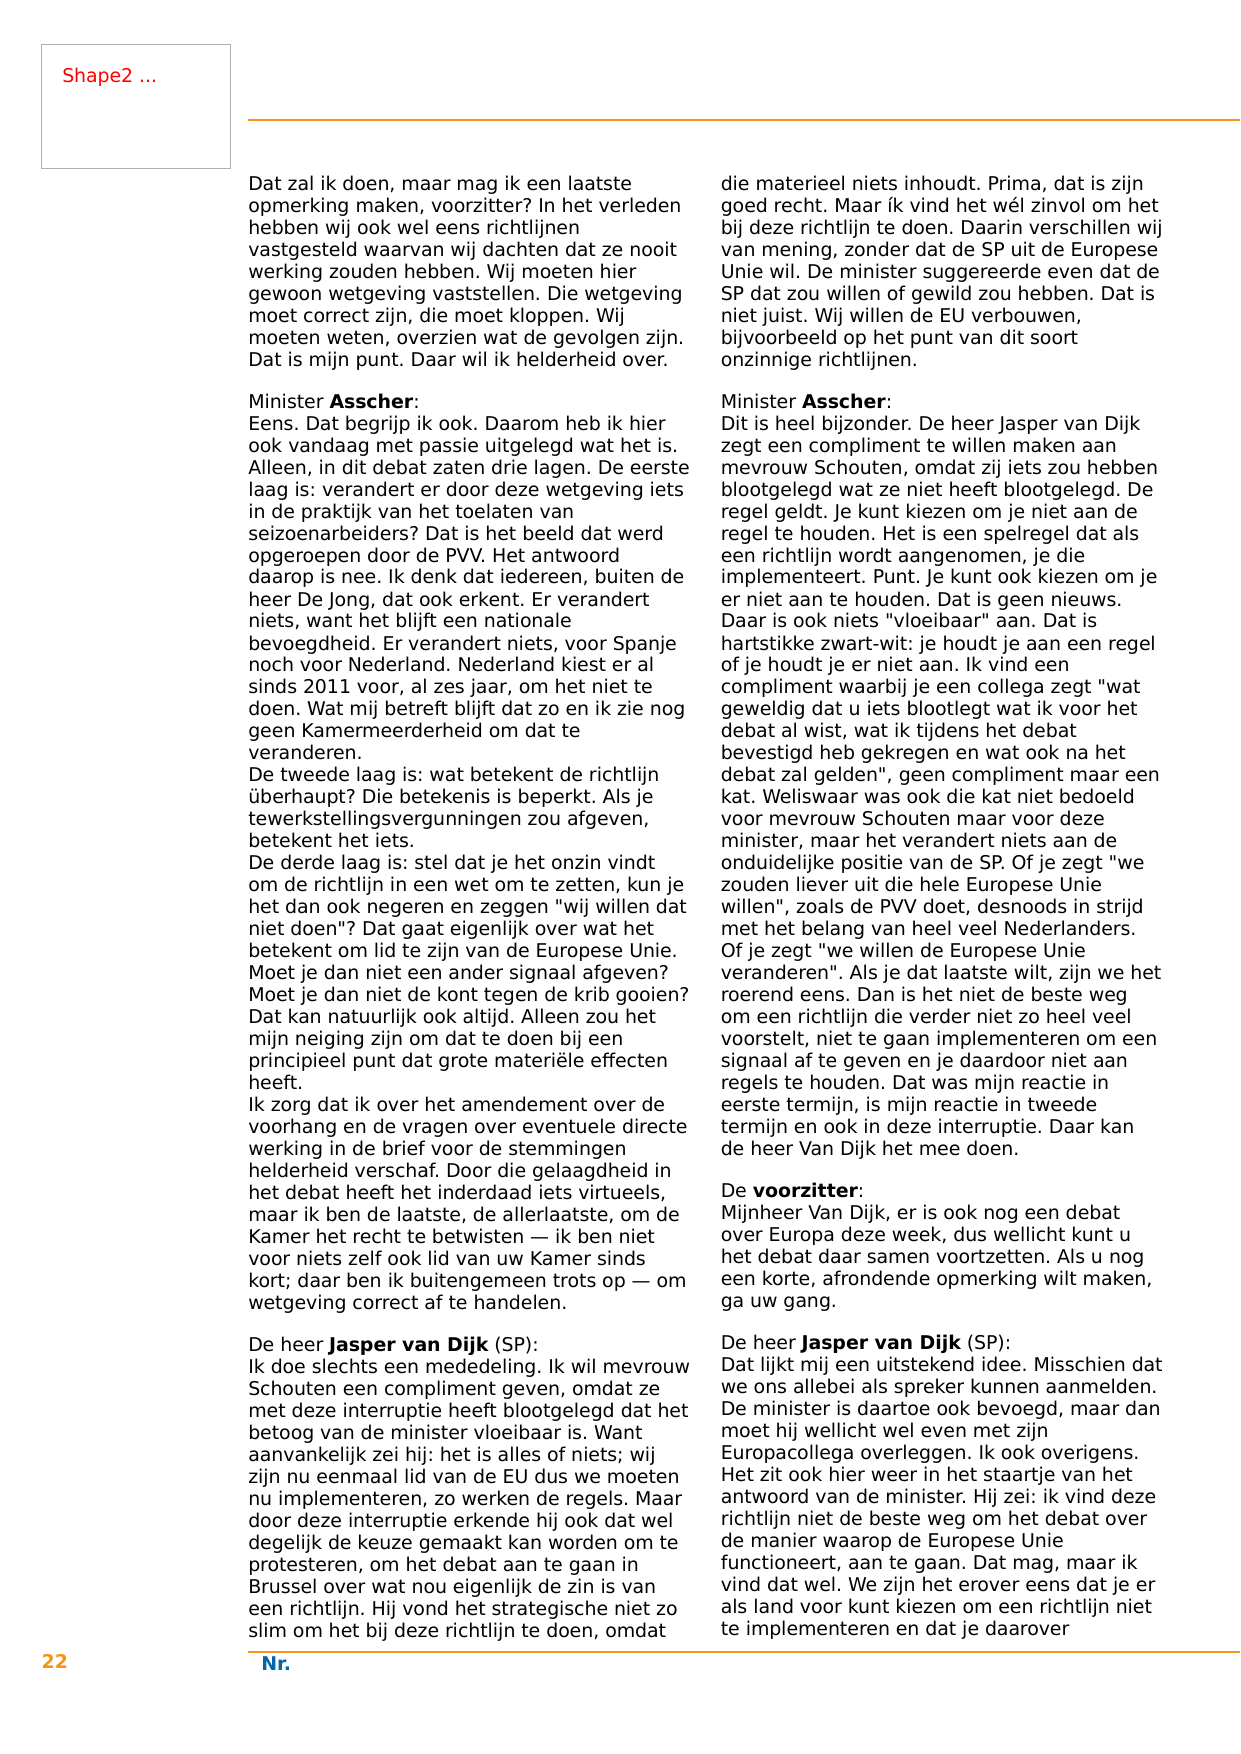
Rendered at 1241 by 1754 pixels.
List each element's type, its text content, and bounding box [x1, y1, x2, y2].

text De tweede laag is: wat betekent de richtlijn überhaupt? Die betekenis is beperkt. Als je tewerkstellingsvergunningen zou afgeven, betekent het iets. [248, 764, 691, 852]
text De heer Jasper van Dijk (SP): [248, 1334, 691, 1356]
text die materieel niets inhoudt. Prima, dat is zijn goed recht. Maar ík vind het wél zinvol om het bij deze richtlijn te doen. Daarin verschillen wij van mening, zonder dat de SP uit de Europese Unie wil. De minister suggereerde even dat de SP dat zou willen of gewild zou hebben. Dat is niet juist. Wij willen de EU verbouwen, bijvoorbeeld op het punt van dit soort onzinnige richtlijnen. [721, 173, 1163, 371]
text De derde laag is: stel dat je het onzin vindt om de richtlijn in een wet om te zetten, kun je het dan ook negeren en zeggen "wij willen dat niet doen"? Dat gaat eigenlijk over wat het betekent om lid te zijn van de Europese Unie. Moet je dan niet een ander signaal afgeven? Moet je dan niet de kont tegen de krib gooien? Dat kan natuurlijk ook altijd. Alleen zou het mijn neiging zijn om dat te doen bij een principieel punt dat grote materiële effecten heeft. [248, 852, 691, 1094]
text Eens. Dat begrijp ik ook. Daarom heb ik hier ook vandaag met passie uitgelegd wat het is. Alleen, in dit debat zaten drie lagen. De eerste laag is: verandert er door deze wetgeving iets in de praktijk van het toelaten van seizoenarbeiders? Dat is het beeld dat werd opgeroepen door de PVV. Het antwoord daarop is nee. Ik denk dat iedereen, buiten de heer De Jong, dat ook erkent. Er verandert niets, want het blijft een nationale bevoegdheid. Er verandert niets, voor Spanje noch voor Nederland. Nederland kiest er al sinds 2011 voor, al zes jaar, om het niet te doen. Wat mij betreft blijft dat zo en ik zie nog geen Kamermeerderheid om dat te veranderen. [248, 413, 691, 764]
text Ik doe slechts een mededeling. Ik wil mevrouw Schouten een compliment geven, omdat ze met deze interruptie heeft blootgelegd dat het betoog van de minister vloeibaar is. Want aanvankelijk zei hij: het is alles of niets; wij zijn nu eenmaal lid van de EU dus we moeten nu implementeren, zo werken de regels. Maar door deze interruptie erkende hij ook dat wel degelijk de keuze gemaakt kan worden om te protesteren, om het debat aan te gaan in Brussel over wat nou eigenlijk de zin is van een richtlijn. Hij vond het strategische niet zo slim om het bij deze richtlijn te doen, omdat [248, 1356, 691, 1641]
text Ik zorg dat ik over het amendement over de voorhang en de vragen over eventuele directe werking in de brief voor de stemmingen helderheid verschaf. Door die gelaagdheid in het debat heeft het inderdaad iets virtueels, maar ik ben de laatste, de allerlaatste, om de Kamer het recht te betwisten — ik ben niet voor niets zelf ook lid van uw Kamer sinds kort; daar ben ik buitengemeen trots op — om wetgeving correct af te handelen. [248, 1094, 691, 1314]
text Dit is heel bijzonder. De heer Jasper van Dijk zegt een compliment te willen maken aan mevrouw Schouten, omdat zij iets zou hebben blootgelegd wat ze niet heeft blootgelegd. De regel geldt. Je kunt kiezen om je niet aan de regel te houden. Het is een spelregel dat als een richtlijn wordt aangenomen, je die implementeert. Punt. Je kunt ook kiezen om je er niet aan te houden. Dat is geen nieuws. Daar is ook niets "vloeibaar" aan. Dat is hartstikke zwart-wit: je houdt je aan een regel of je houdt je er niet aan. Ik vind een compliment waarbij je een collega zegt "wat geweldig dat u iets blootlegt wat ik voor het debat al wist, wat ik tijdens het debat bevestigd heb gekregen en wat ook na het debat zal gelden", geen compliment maar een kat. Weliswaar was ook die kat niet bedoeld voor mevrouw Schouten maar voor deze minister, maar het verandert niets aan de onduidelijke positie van de SP. Of je zegt "we zouden liever uit die hele Europese Unie willen", zoals de PVV doet, desnoods in strijd met het belang van heel veel Nederlanders. Of je zegt "we willen de Europese Unie veranderen". Als je dat laatste wilt, zijn we het roerend eens. Dan is het niet de beste weg om een richtlijn die verder niet zo heel veel voorstelt, niet te gaan implementeren om een signaal af te geven en je daardoor niet aan regels te houden. Dat was mijn reactie in eerste termijn, is mijn reactie in tweede termijn en ook in deze interruptie. Daar kan de heer Van Dijk het mee doen. [721, 413, 1163, 1160]
text Dat zal ik doen, maar mag ik een laatste opmerking maken, voorzitter? In het verleden hebben wij ook wel eens richtlijnen vastgesteld waarvan wij dachten dat ze nooit werking zouden hebben. Wij moeten hier gewoon wetgeving vaststellen. Die wetgeving moet correct zijn, die moet kloppen. Wij moeten weten, overzien wat de gevolgen zijn. Dat is mijn punt. Daar wil ik helderheid over. [248, 173, 691, 371]
text De voorzitter: [721, 1180, 1163, 1202]
text Dat lijkt mij een uitstekend idee. Misschien dat we ons allebei als spreker kunnen aanmelden. De minister is daartoe ook bevoegd, maar dan moet hij wellicht wel even met zijn Europacollega overleggen. Ik ook overigens. Het zit ook hier weer in het staartje van het antwoord van de minister. Hij zei: ik vind deze richtlijn niet de beste weg om het debat over de manier waarop de Europese Unie functioneert, aan te gaan. Dat mag, maar ik vind dat wel. We zijn het erover eens dat je er als land voor kunt kiezen om een richtlijn niet te implementeren en dat je daarover [721, 1354, 1163, 1639]
text Minister Asscher: [248, 391, 691, 413]
text Mijnheer Van Dijk, er is ook nog een debat over Europa deze week, dus wellicht kunt u het debat daar samen voortzetten. Als u nog een korte, afrondende opmerking wilt maken, ga uw gang. [721, 1202, 1163, 1312]
text De heer Jasper van Dijk (SP): [721, 1332, 1163, 1354]
text Minister Asscher: [721, 391, 1163, 413]
